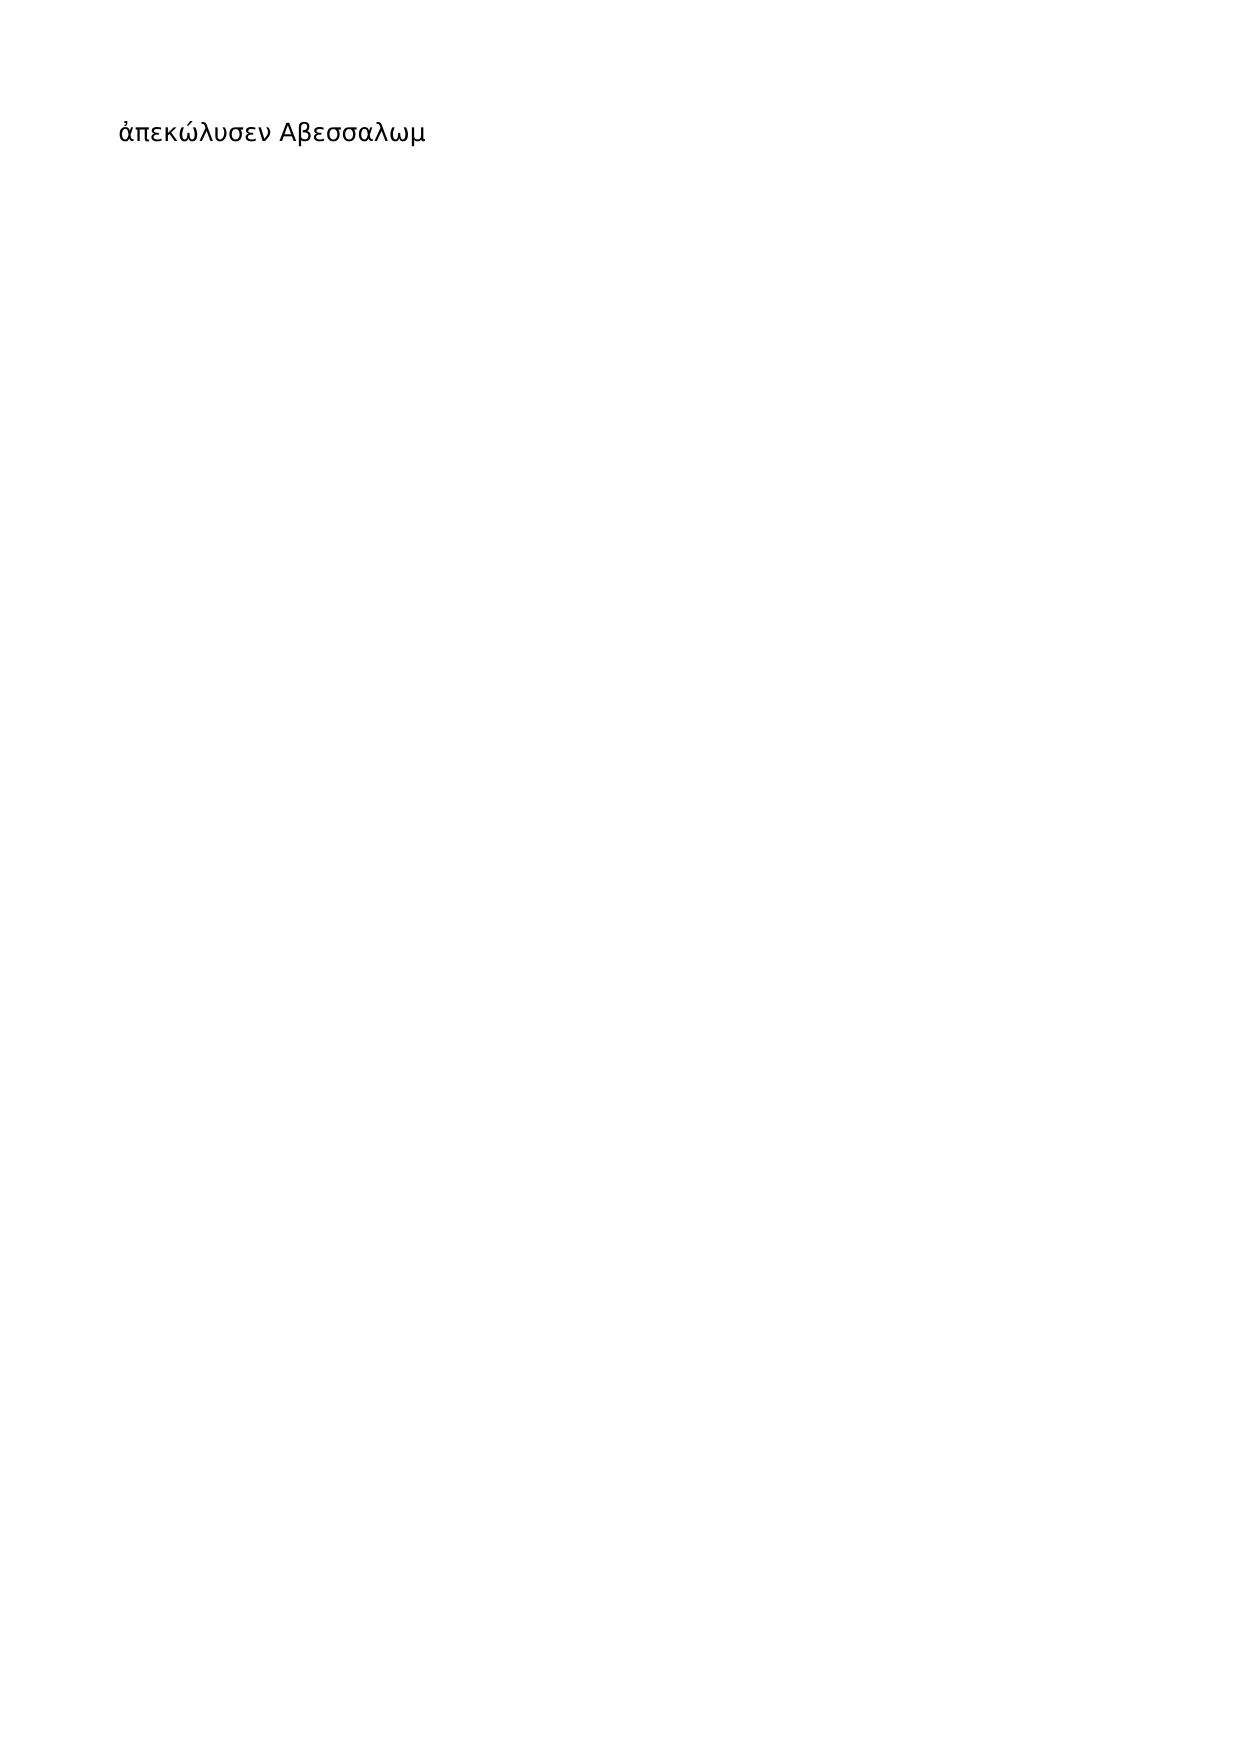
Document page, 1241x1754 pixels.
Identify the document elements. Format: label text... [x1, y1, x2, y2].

text ἀπεκώλυσεν Αβεσσαλωμ [118, 118, 1122, 147]
